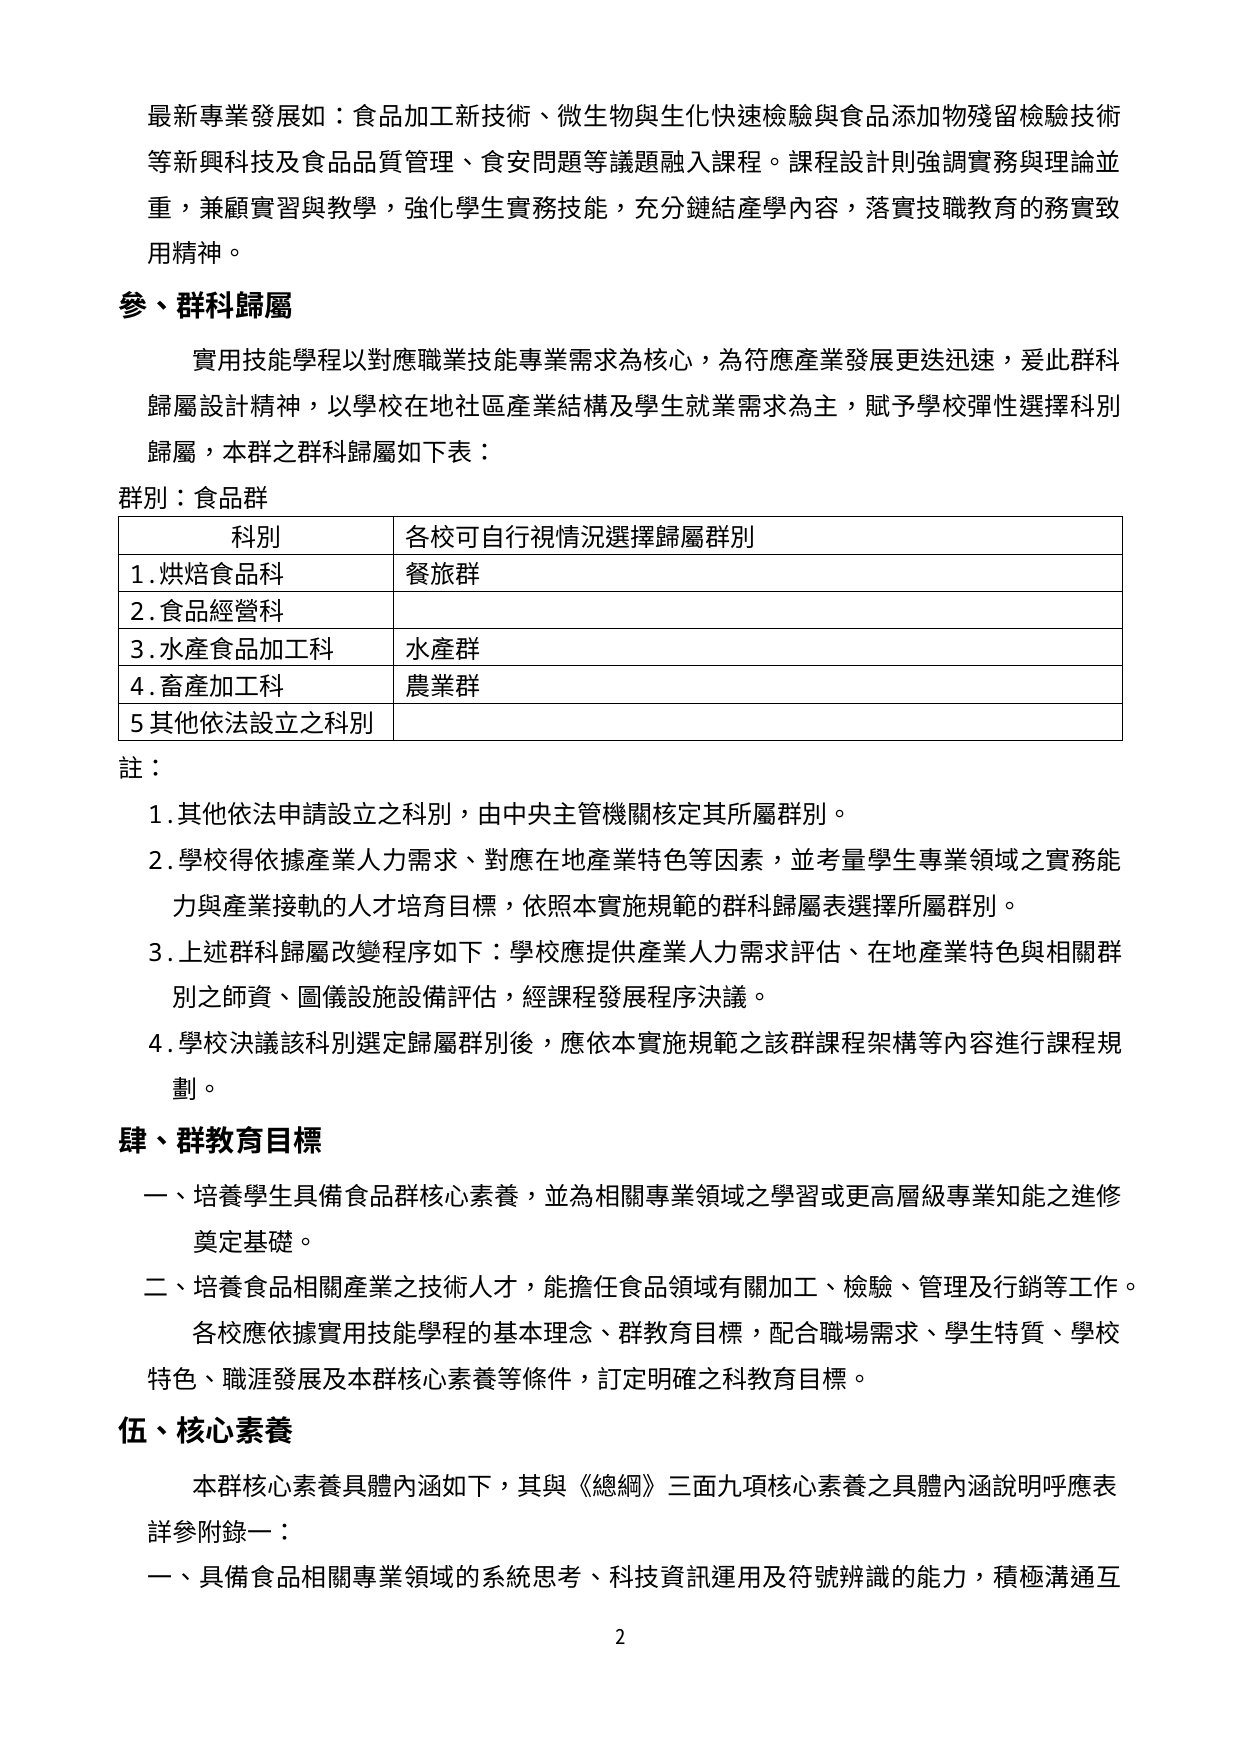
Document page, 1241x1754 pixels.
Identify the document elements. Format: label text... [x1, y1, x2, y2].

text 1.其他依法申請設立之科別，由中央主管機關核定其所屬群別。 [148, 787, 1122, 833]
text 群別：食品群 [118, 470, 1120, 516]
table_cell 5其他依法設立之科別 [119, 704, 393, 740]
text 一、培養學生具備食品群核心素養，並為相關專業領域之學習或更高層級專業知能之進修奠定基礎。 [143, 1168, 1122, 1260]
table_cell 3.水產食品加工科 [119, 629, 393, 665]
text 3.上述群科歸屬改變程序如下：學校應提供產業人力需求評估、在地產業特色與相關群別之師資、圖儀設施設備評估，經課程發展程序決議。 [148, 924, 1122, 1016]
text 一、具備食品相關專業領域的系統思考、科技資訊運用及符號辨識的能力，積極溝通互 [148, 1550, 1122, 1596]
text 實用技能學程以對應職業技能專業需求為核心，為符應產業發展更迭迅速，爰此群科歸屬設計精神，以學校在地社區產業結構及學生就業需求為主，賦予學校彈性選擇科別歸屬，本群之群科歸屬如下表： [148, 333, 1122, 470]
table_cell 水產群 [394, 629, 1122, 665]
table_header 科別 [119, 517, 393, 553]
table_cell [394, 704, 1122, 740]
table_cell 餐旅群 [394, 555, 1122, 591]
subtitle 肆、群教育目標 [118, 1115, 1122, 1161]
table_cell 1.烘焙食品科 [119, 555, 393, 591]
text 各校應依據實用技能學程的基本理念、群教育目標，配合職場需求、學生特質、學校特色、職涯發展及本群核心素養等條件，訂定明確之科教育目標。 [148, 1306, 1122, 1398]
text 本群核心素養具體內涵如下，其與《總綱》三面九項核心素養之具體內涵說明呼應表詳參附錄一： [148, 1458, 1122, 1550]
text 參、群科歸屬 [118, 279, 1122, 325]
text 2.學校得依據產業人力需求、對應在地產業特色等因素，並考量學生專業領域之實務能力與產業接軌的人才培育目標，依照本實施規範的群科歸屬表選擇所屬群別。 [148, 833, 1122, 924]
table_header 各校可自行視情況選擇歸屬群別 [394, 517, 1122, 553]
table_cell 2.食品經營科 [119, 592, 393, 628]
table_cell [394, 592, 1122, 628]
table_cell 4.畜產加工科 [119, 666, 393, 703]
table_cell 農業群 [394, 666, 1122, 703]
subtitle 伍、核心素養 [118, 1405, 1122, 1451]
text 二、培養食品相關產業之技術人才，能擔任食品領域有關加工、檢驗、管理及行銷等工作。 [143, 1260, 1122, 1306]
text 註： [118, 741, 1120, 787]
text 食品群為因應產業發展趨勢，培養學生具備食品相關產業所需之知識與實作技能。課程設計著重培育食品產業從業人員所需之食品加工、食品微生物、食品化學、產品設計、製造及設備、儀器操作與維修應用之實作等專業知識技能，並兼顧實務性與前瞻性，將最新專業發展如：食品加工新技術、微生物與生化快速檢驗與食品添加物殘留檢驗技術等新興科技及食品品質管理、食安問題等議題融入課程。課程設計則強調實務與理論並重，兼顧實習與教學，強化學生實務技能，充分鏈結產學內容，落實技職教育的務實致用精神。 [148, 89, 1122, 272]
text 4.學校決議該科別選定歸屬群別後，應依本實施規範之該群課程架構等內容進行課程規劃。 [148, 1016, 1122, 1108]
